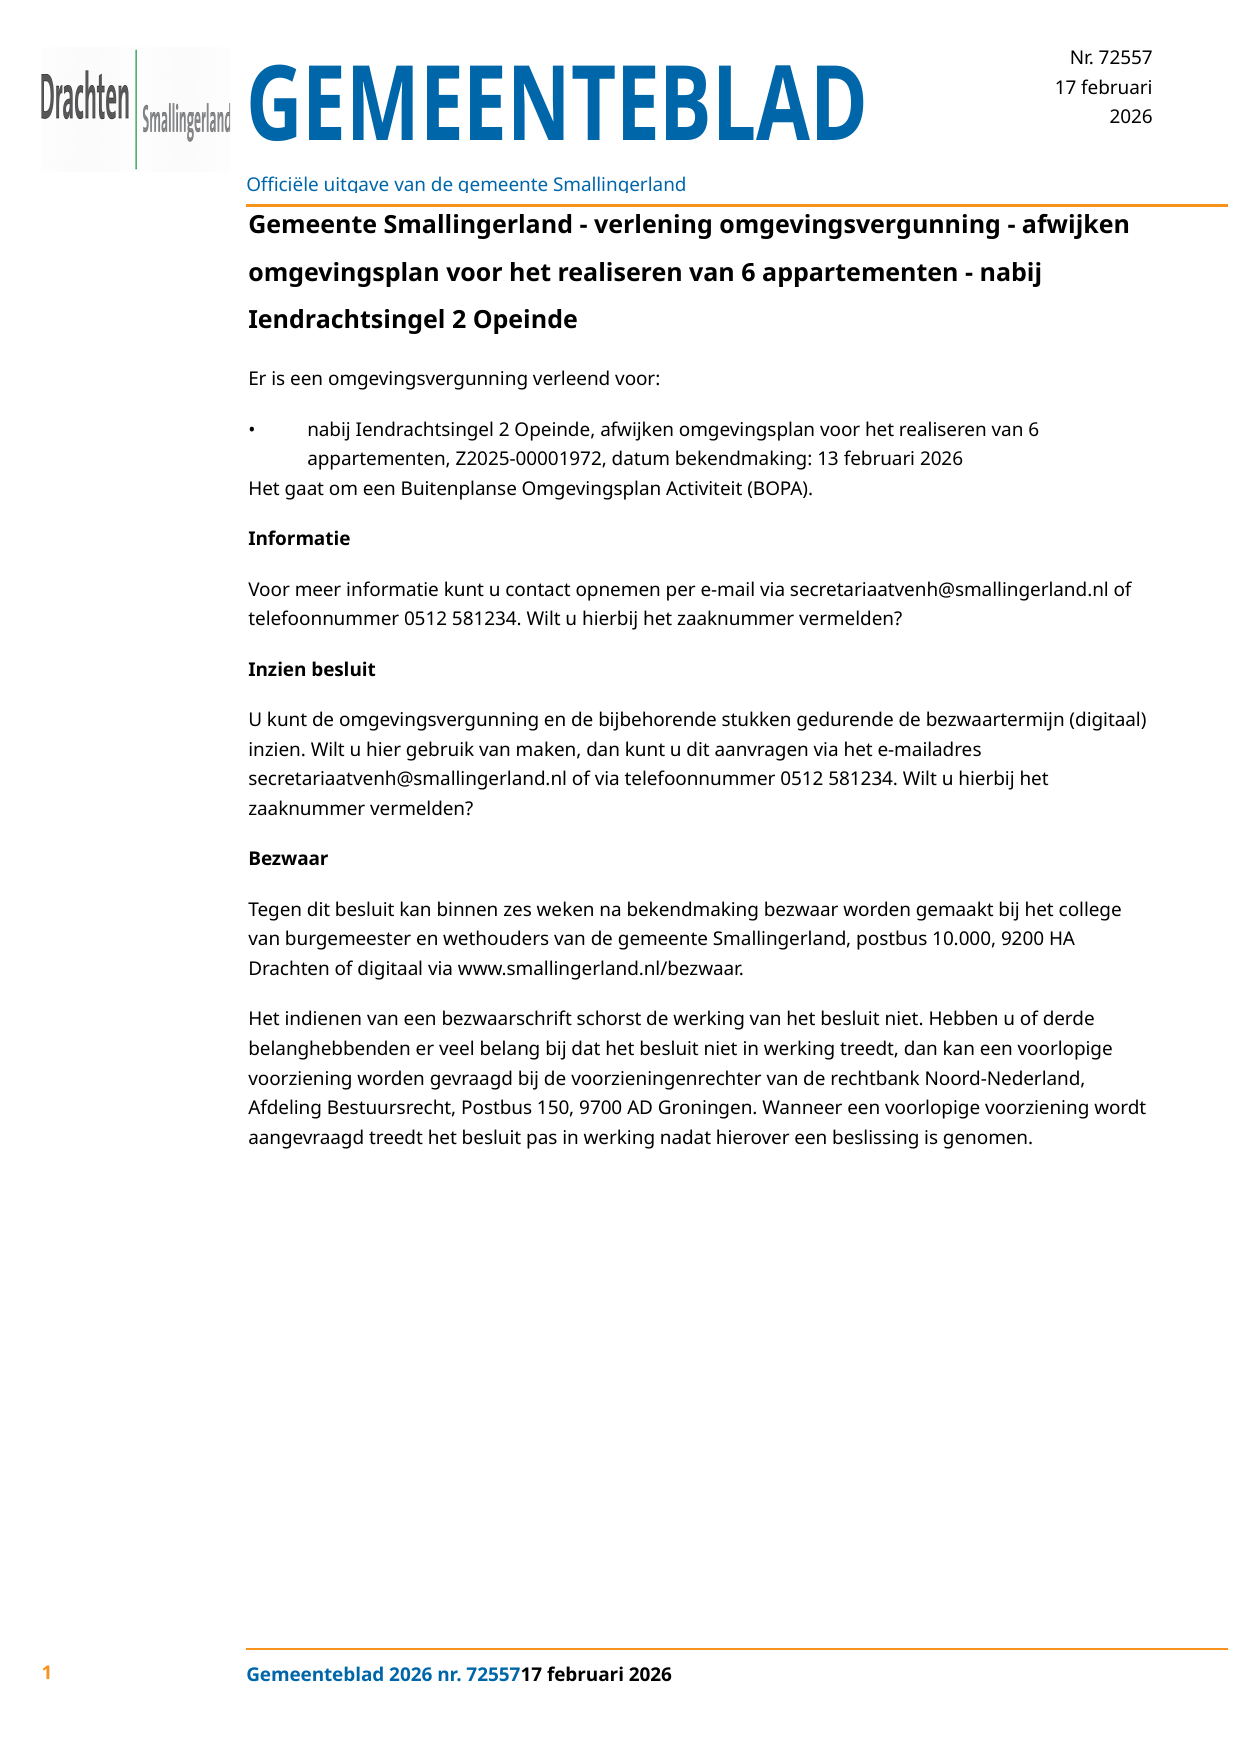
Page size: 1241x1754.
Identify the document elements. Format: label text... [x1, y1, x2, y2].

text Voor meer informatie kunt u contact opnemen per e-mail via secretariaatvenh@smallingerland.nl of telefoonnummer 0512 581234. Wilt u hierbij het zaaknummer vermelden? [248, 576, 1152, 631]
text U kunt de omgevingsvergunning en de bijbehorende stukken gedurende de bezwaartermijn (digitaal) inzien. Wilt u hier gebruik van maken, dan kunt u dit aanvragen via het e-mailadres secretariaatvenh@smallingerland.nl of via telefoonnummer 0512 581234. Wilt u hierbij het zaaknummer vermelden? [248, 706, 1152, 821]
text Informatie [248, 526, 1152, 551]
text Gemeente Smallingerland - verlening omgevingsvergunning - afwijken omgevingsplan voor het realiseren van 6 appartementen - nabij Iendrachtsingel 2 Opeinde [248, 207, 1152, 336]
text Het indienen van een bezwaarschrift schorst de werking van het besluit niet. Hebben u of derde belanghebbenden er veel belang bij dat het besluit niet in werking treedt, dan kan een voorlopige voorziening worden gevraagd bij de voorzieningenrechter van de rechtbank Noord-Nederland, Afdeling Bestuursrecht, Postbus 150, 9700 AD Groningen. Wanneer een voorlopige voorziening wordt aangevraagd treedt het besluit pas in werking nadat hierover een beslissing is genomen. [248, 1006, 1152, 1149]
text Er is een omgevingsvergunning verleend voor: [248, 366, 1152, 391]
text Inzien besluit [248, 656, 1152, 682]
picture [41, 47, 231, 172]
text Het gaat om een Buitenplanse Omgevingsplan Activiteit (BOPA). [248, 475, 1152, 501]
text Tegen dit besluit kan binnen zes weken na bekendmaking bezwaar worden gemaakt bij het college van burgemeester en wethouders van de gemeente Smallingerland, postbus 10.000, 9200 HA Drachten of digitaal via www.smallingerland.nl/bezwaar. [248, 896, 1152, 981]
list nabij Iendrachtsingel 2 Opeinde, afwijken omgevingsplan voor het realiseren van 6 appartementen, Z2025-00001972, datum bekendmaking: 13 februari 2026 [248, 416, 1152, 471]
text Bezwaar [248, 846, 1152, 871]
